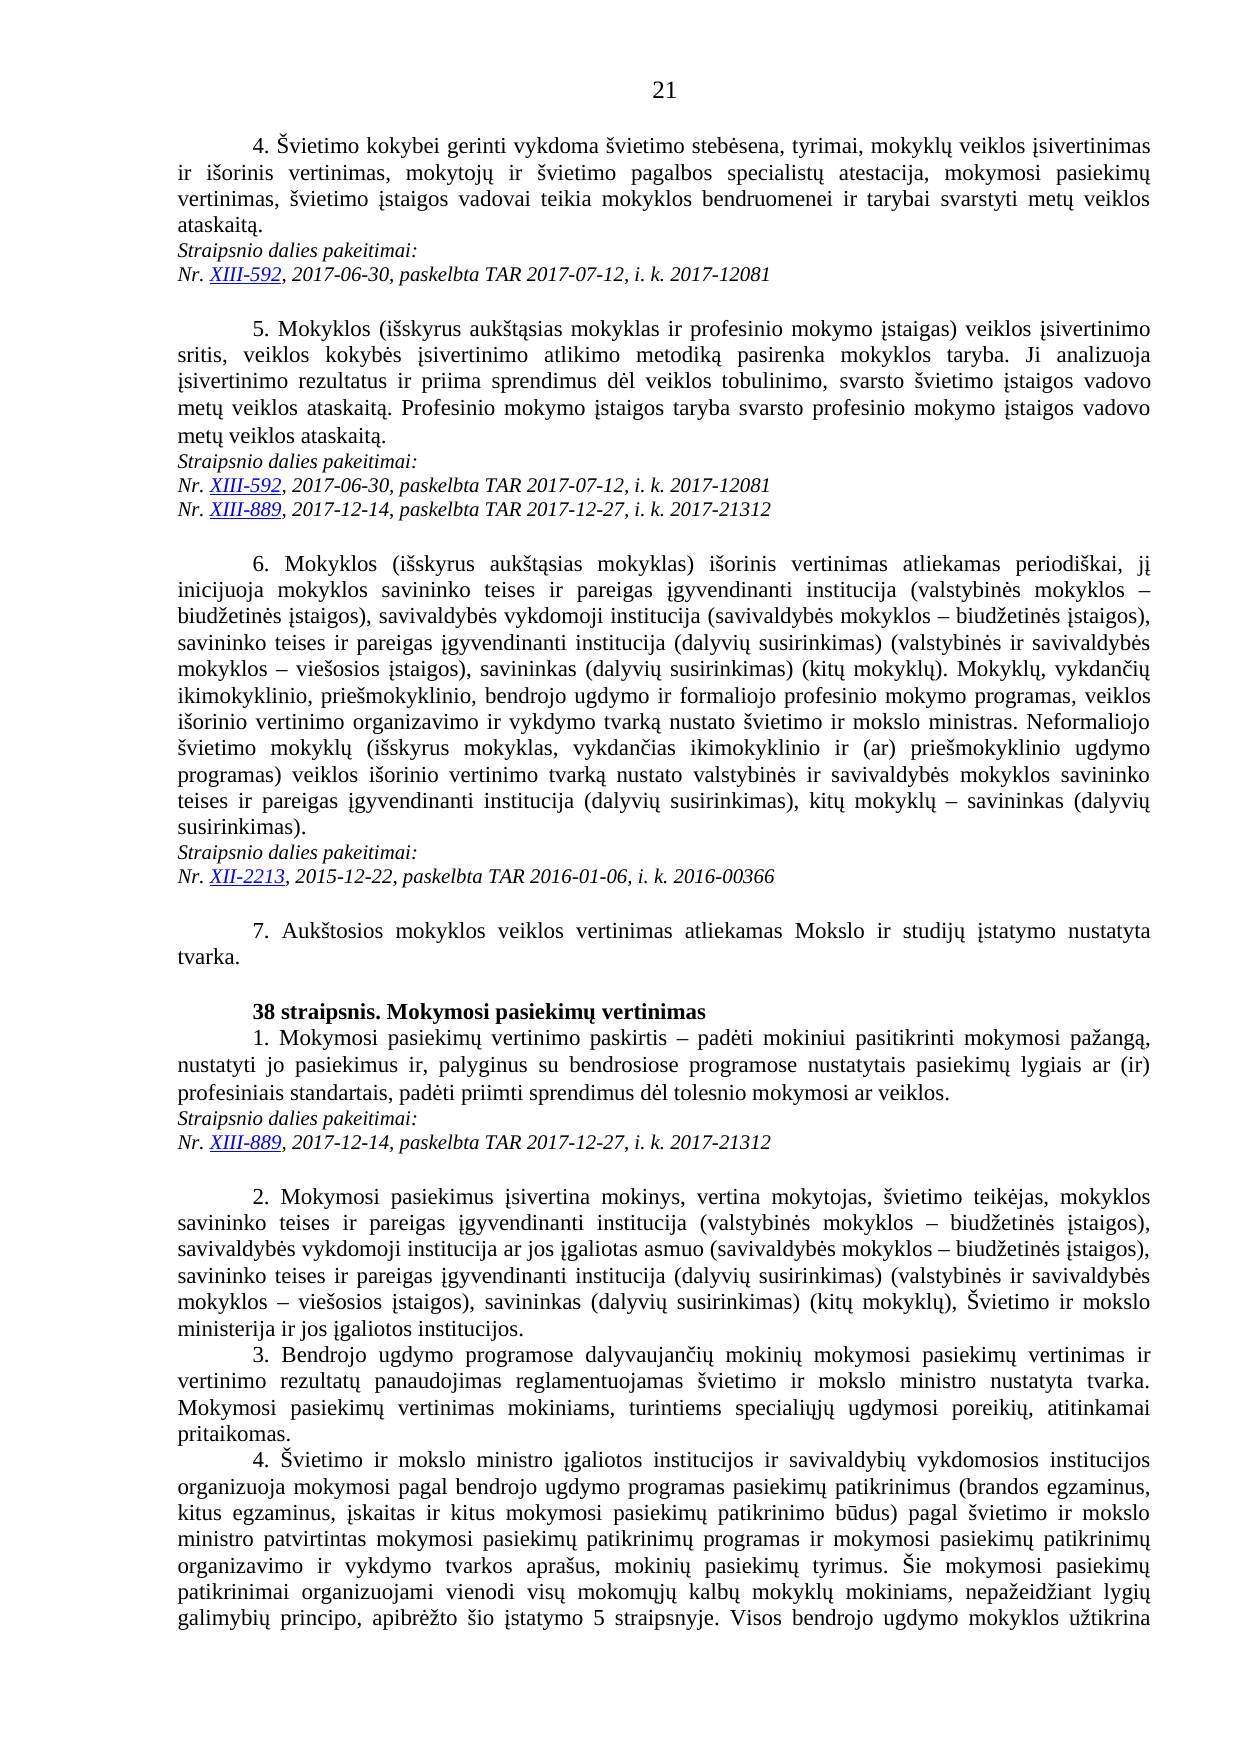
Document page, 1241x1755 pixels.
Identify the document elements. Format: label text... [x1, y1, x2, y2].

text 4. Švietimo kokybei gerinti vykdoma švietimo stebėsena, tyrimai, mokyklų veiklos įsivertinimas ir išorinis vertinimas, mokytojų ir švietimo pagalbos specialistų atestacija, mokymosi pasiekimų vertinimas, švietimo įstaigos vadovai teikia mokyklos bendruomenei ir tarybai svarstyti metų veiklos ataskaitą. [177, 132, 1152, 238]
text 3. Bendrojo ugdymo programose dalyvaujančių mokinių mokymosi pasiekimų vertinimas ir vertinimo rezultatų panaudojimas reglamentuojamas švietimo ir mokslo ministro nustatyta tvarka. Mokymosi pasiekimų vertinimas mokiniams, turintiems specialiųjų ugdymosi poreikių, atitinkamai pritaikomas. [177, 1341, 1152, 1446]
text Nr. XIII-592, 2017-06-30, paskelbta TAR 2017-07-12, i. k. 2017-12081 [177, 473, 1152, 497]
text Nr. XIII-889, 2017-12-14, paskelbta TAR 2017-12-27, i. k. 2017-21312 [177, 1130, 1152, 1154]
text 1. Mokymosi pasiekimų vertinimo paskirtis – padėti mokiniui pasitikrinti mokymosi pažangą, nustatyti jo pasiekimus ir, palyginus su bendrosiose programose nustatytais pasiekimų lygiais ar (ir) profesiniais standartais, padėti priimti sprendimus dėl tolesnio mokymosi ar veiklos. [177, 1024, 1152, 1106]
text Straipsnio dalies pakeitimai: [177, 238, 1152, 262]
text 2. Mokymosi pasiekimus įsivertina mokinys, vertina mokytojas, švietimo teikėjas, mokyklos savininko teises ir pareigas įgyvendinanti institucija (valstybinės mokyklos – biudžetinės įstaigos), savivaldybės vykdomoji institucija ar jos įgaliotas asmuo (savivaldybės mokyklos – biudžetinės įstaigos), savininko teises ir pareigas įgyvendinanti institucija (dalyvių susirinkimas) (valstybinės ir savivaldybės mokyklos – viešosios įstaigos), savininkas (dalyvių susirinkimas) (kitų mokyklų), Švietimo ir mokslo ministerija ir jos įgaliotos institucijos. [177, 1183, 1152, 1341]
text 38 straipsnis. Mokymosi pasiekimų vertinimas [177, 998, 1152, 1024]
text 4. Švietimo ir mokslo ministro įgaliotos institucijos ir savivaldybių vykdomosios institucijos organizuoja mokymosi pagal bendrojo ugdymo programas pasiekimų patikrinimus (brandos egzaminus, kitus egzaminus, įskaitas ir kitus mokymosi pasiekimų patikrinimo būdus) pagal švietimo ir mokslo ministro patvirtintas mokymosi pasiekimų patikrinimų programas ir mokymosi pasiekimų patikrinimų organizavimo ir vykdymo tvarkos aprašus, mokinių pasiekimų tyrimus. Šie mokymosi pasiekimų patikrinimai organizuojami vienodi visų mokomųjų kalbų mokyklų mokiniams, nepažeidžiant lygių galimybių principo, apibrėžto šio įstatymo 5 straipsnyje. Visos bendrojo ugdymo mokyklos užtikrina [177, 1446, 1152, 1631]
text 7. Aukštosios mokyklos veiklos vertinimas atliekamas Mokslo ir studijų įstatymo nustatyta tvarka. [177, 917, 1152, 969]
text Nr. XIII-889, 2017-12-14, paskelbta TAR 2017-12-27, i. k. 2017-21312 [177, 497, 1152, 521]
text Straipsnio dalies pakeitimai: [177, 1106, 1152, 1130]
text 5. Mokyklos (išskyrus aukštąsias mokyklas ir profesinio mokymo įstaigas) veiklos įsivertinimo sritis, veiklos kokybės įsivertinimo atlikimo metodiką pasirenka mokyklos taryba. Ji analizuoja įsivertinimo rezultatus ir priima sprendimus dėl veiklos tobulinimo, svarsto švietimo įstaigos vadovo metų veiklos ataskaitą. Profesinio mokymo įstaigos taryba svarsto profesinio mokymo įstaigos vadovo metų veiklos ataskaitą. [177, 315, 1152, 449]
text Straipsnio dalies pakeitimai: [177, 840, 1152, 864]
text Nr. XIII-592, 2017-06-30, paskelbta TAR 2017-07-12, i. k. 2017-12081 [177, 262, 1152, 286]
text Straipsnio dalies pakeitimai: [177, 449, 1152, 473]
text Nr. XII-2213, 2015-12-22, paskelbta TAR 2016-01-06, i. k. 2016-00366 [177, 864, 1152, 888]
text 6. Mokyklos (išskyrus aukštąsias mokyklas) išorinis vertinimas atliekamas periodiškai, jį inicijuoja mokyklos savininko teises ir pareigas įgyvendinanti institucija (valstybinės mokyklos – biudžetinės įstaigos), savivaldybės vykdomoji institucija (savivaldybės mokyklos – biudžetinės įstaigos), savininko teises ir pareigas įgyvendinanti institucija (dalyvių susirinkimas) (valstybinės ir savivaldybės mokyklos – viešosios įstaigos), savininkas (dalyvių susirinkimas) (kitų mokyklų). Mokyklų, vykdančių ikimokyklinio, priešmokyklinio, bendrojo ugdymo ir formaliojo profesinio mokymo programas, veiklos išorinio vertinimo organizavimo ir vykdymo tvarką nustato švietimo ir mokslo ministras. Neformaliojo švietimo mokyklų (išskyrus mokyklas, vykdančias ikimokyklinio ir (ar) priešmokyklinio ugdymo programas) veiklos išorinio vertinimo tvarką nustato valstybinės ir savivaldybės mokyklos savininko teises ir pareigas įgyvendinanti institucija (dalyvių susirinkimas), kitų mokyklų – savininkas (dalyvių susirinkimas). [177, 550, 1152, 840]
